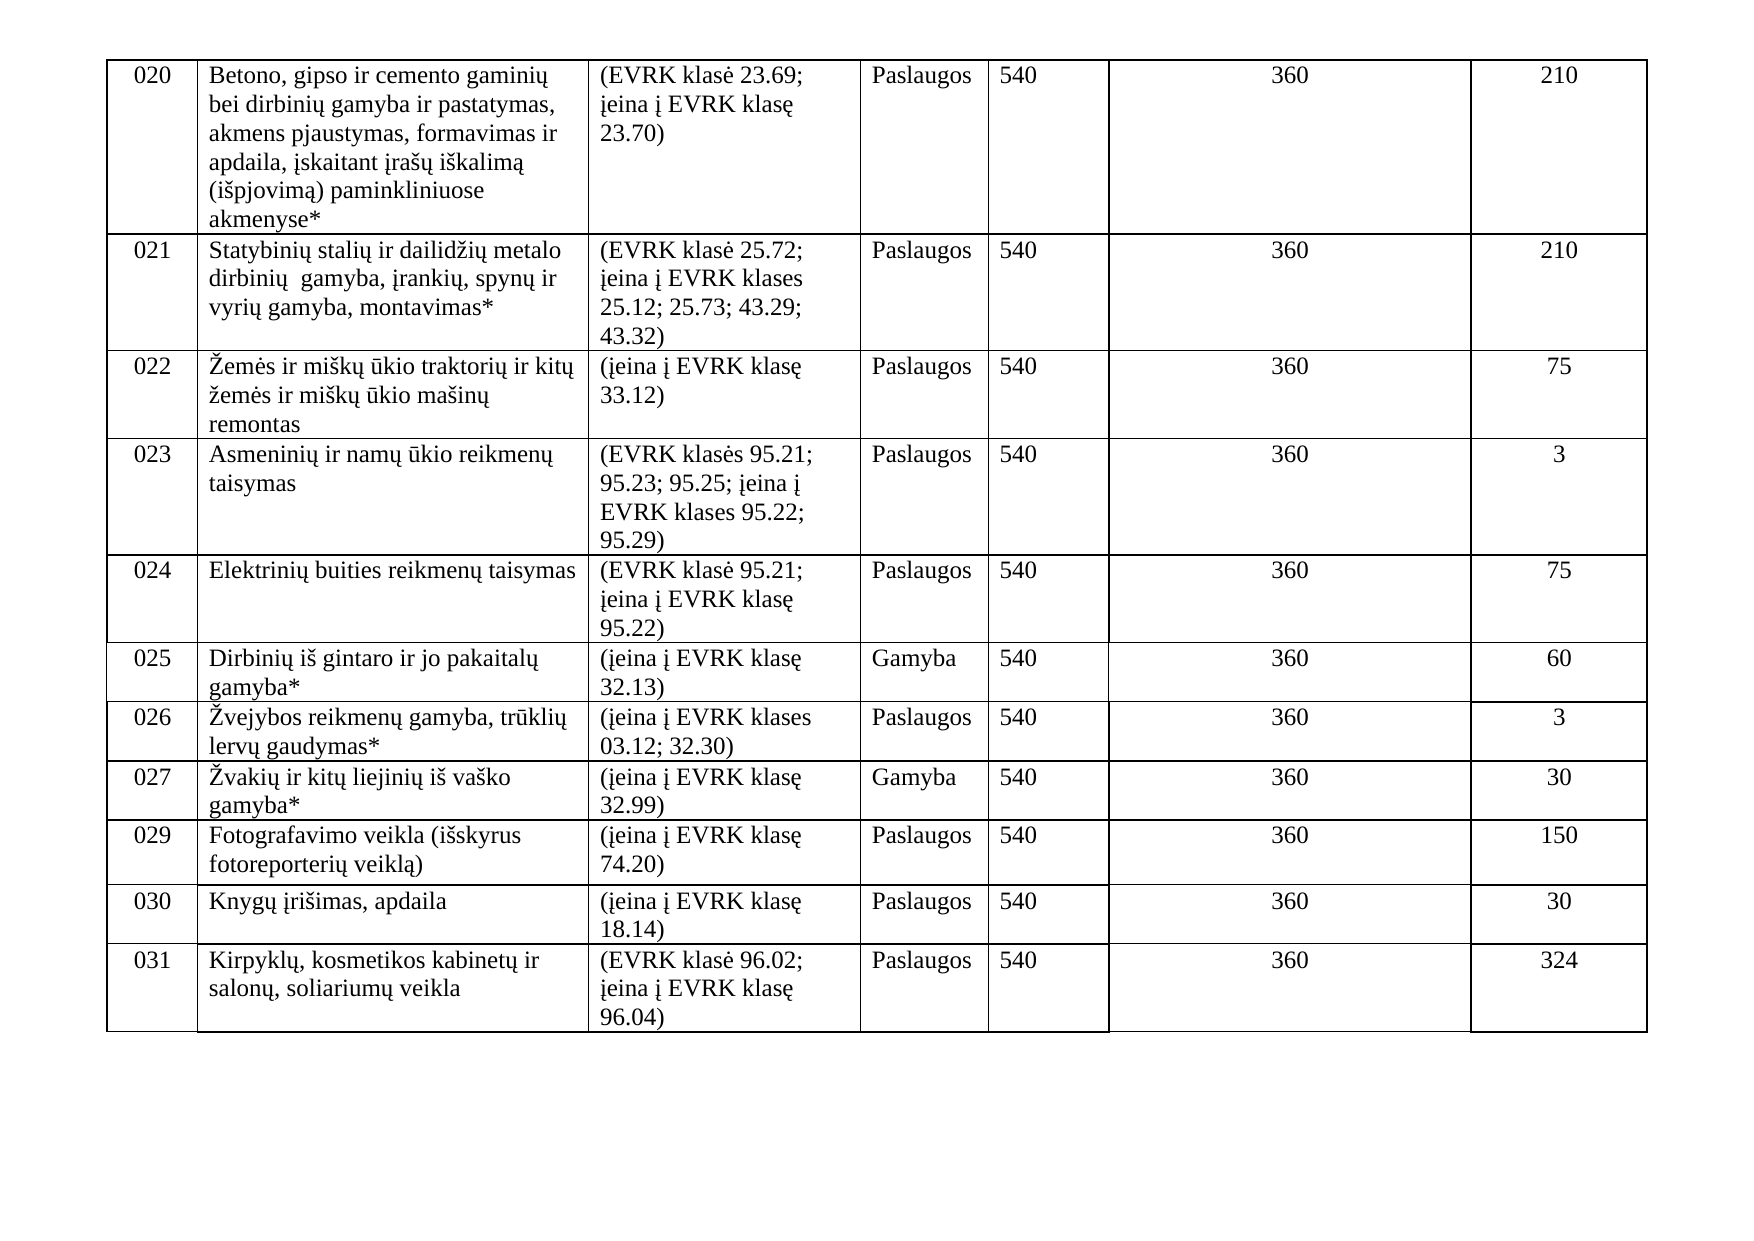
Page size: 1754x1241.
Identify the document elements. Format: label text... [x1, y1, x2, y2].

table_cell (EVRK klasė 95.21; įeina į EVRK klasę 95.22) [589, 556, 860, 642]
table_cell 020 [108, 61, 197, 233]
table_cell Gamyba [861, 762, 988, 819]
table_cell 540 [989, 643, 1108, 701]
table_cell 029 [108, 821, 197, 884]
table_cell 360 [1110, 821, 1470, 884]
table_cell 540 [989, 556, 1108, 642]
table_cell (EVRK klasės 95.21; 95.23; 95.25; įeina į EVRK klases 95.22; 95.29) [589, 439, 860, 554]
table_cell 210 [1472, 61, 1646, 233]
table_cell Paslaugos [861, 351, 988, 437]
table_cell (įeina į EVRK klasę 18.14) [589, 886, 860, 943]
table_cell 75 [1472, 556, 1646, 642]
table_cell Žvejybos reikmenų gamyba, trūklių lervų gaudymas* [198, 702, 588, 760]
table_cell 324 [1472, 945, 1646, 1031]
table_cell 540 [989, 61, 1108, 233]
table_cell 022 [108, 351, 197, 437]
table_cell (įeina į EVRK klasę 33.12) [589, 351, 860, 437]
table_cell Statybinių stalių ir dailidžių metalo dirbinių gamyba, įrankių, spynų ir vyrių gamyba, montavimas* [198, 235, 588, 350]
table_cell Elektrinių buities reikmenų taisymas [198, 556, 588, 642]
table_cell 360 [1110, 351, 1470, 437]
table_cell 360 [1110, 885, 1470, 943]
table_cell 025 [107, 643, 197, 701]
table_cell Paslaugos [861, 439, 988, 554]
table_cell 3 [1472, 439, 1646, 554]
table_cell Žemės ir miškų ūkio traktorių ir kitų žemės ir miškų ūkio mašinų remontas [198, 351, 588, 437]
table_cell Gamyba [861, 643, 988, 701]
table_cell 60 [1472, 643, 1646, 701]
table_cell Betono, gipso ir cemento gaminių bei dirbinių gamyba ir pastatymas, akmens pjaustymas, formavimas ir apdaila, įskaitant įrašų iškalimą (išpjovimą) paminkliniuose akmenyse* [198, 61, 588, 233]
table_cell 031 [108, 944, 197, 1031]
table_cell 360 [1110, 61, 1470, 233]
table_cell Dirbinių iš gintaro ir jo pakaitalų gamyba* [198, 643, 588, 701]
table_cell Fotografavimo veikla (išskyrus fotoreporterių veiklą) [198, 821, 588, 884]
table_cell (EVRK klasė 25.72; įeina į EVRK klases 25.12; 25.73; 43.29; 43.32) [589, 235, 860, 350]
table_cell Paslaugos [861, 821, 988, 884]
table_cell 210 [1472, 235, 1646, 350]
table_cell 540 [989, 235, 1108, 350]
table_cell 540 [989, 762, 1108, 819]
table_cell (EVRK klasė 23.69; įeina į EVRK klasę 23.70) [589, 61, 860, 233]
table_cell 150 [1472, 821, 1646, 884]
table_cell 030 [108, 885, 197, 943]
table_cell 540 [989, 439, 1108, 554]
table_cell 360 [1110, 702, 1470, 760]
table_cell (EVRK klasė 96.02; įeina į EVRK klasę 96.04) [589, 945, 860, 1031]
table_cell Asmeninių ir namų ūkio reikmenų taisymas [198, 439, 588, 554]
table_cell Paslaugos [861, 945, 988, 1031]
table_cell Knygų įrišimas, apdaila [198, 886, 588, 943]
table_cell (įeina į EVRK klasę 32.13) [589, 643, 860, 701]
table_cell Paslaugos [861, 61, 988, 233]
table_cell 540 [989, 886, 1108, 943]
table_cell Paslaugos [861, 702, 988, 760]
table_cell 360 [1110, 944, 1470, 1031]
table_cell 540 [989, 821, 1108, 884]
table_cell 360 [1109, 643, 1470, 701]
table_cell (įeina į EVRK klasę 74.20) [589, 821, 860, 884]
table_cell 021 [108, 235, 197, 350]
table_cell Paslaugos [861, 886, 988, 943]
table_cell 75 [1472, 351, 1646, 437]
table_cell Paslaugos [861, 235, 988, 350]
table_cell (įeina į EVRK klases 03.12; 32.30) [589, 702, 860, 760]
table_cell 024 [108, 556, 197, 642]
table_cell 026 [108, 702, 197, 760]
table_cell 540 [989, 945, 1108, 1031]
table_cell 360 [1110, 556, 1470, 642]
table_cell 30 [1472, 762, 1646, 819]
table_cell 360 [1110, 439, 1470, 554]
table_cell 027 [108, 762, 197, 819]
table_cell 30 [1472, 886, 1646, 943]
table_cell 540 [989, 702, 1108, 760]
table_cell 023 [108, 439, 197, 554]
table_cell 3 [1472, 703, 1646, 760]
table_cell 360 [1110, 235, 1470, 350]
table_cell Žvakių ir kitų liejinių iš vaško gamyba* [198, 762, 588, 819]
table_cell (įeina į EVRK klasę 32.99) [589, 762, 860, 819]
table_cell Kirpyklų, kosmetikos kabinetų ir salonų, soliariumų veikla [198, 945, 588, 1031]
table_cell 540 [989, 351, 1108, 437]
table_cell 360 [1110, 762, 1470, 819]
table_cell Paslaugos [861, 556, 988, 642]
